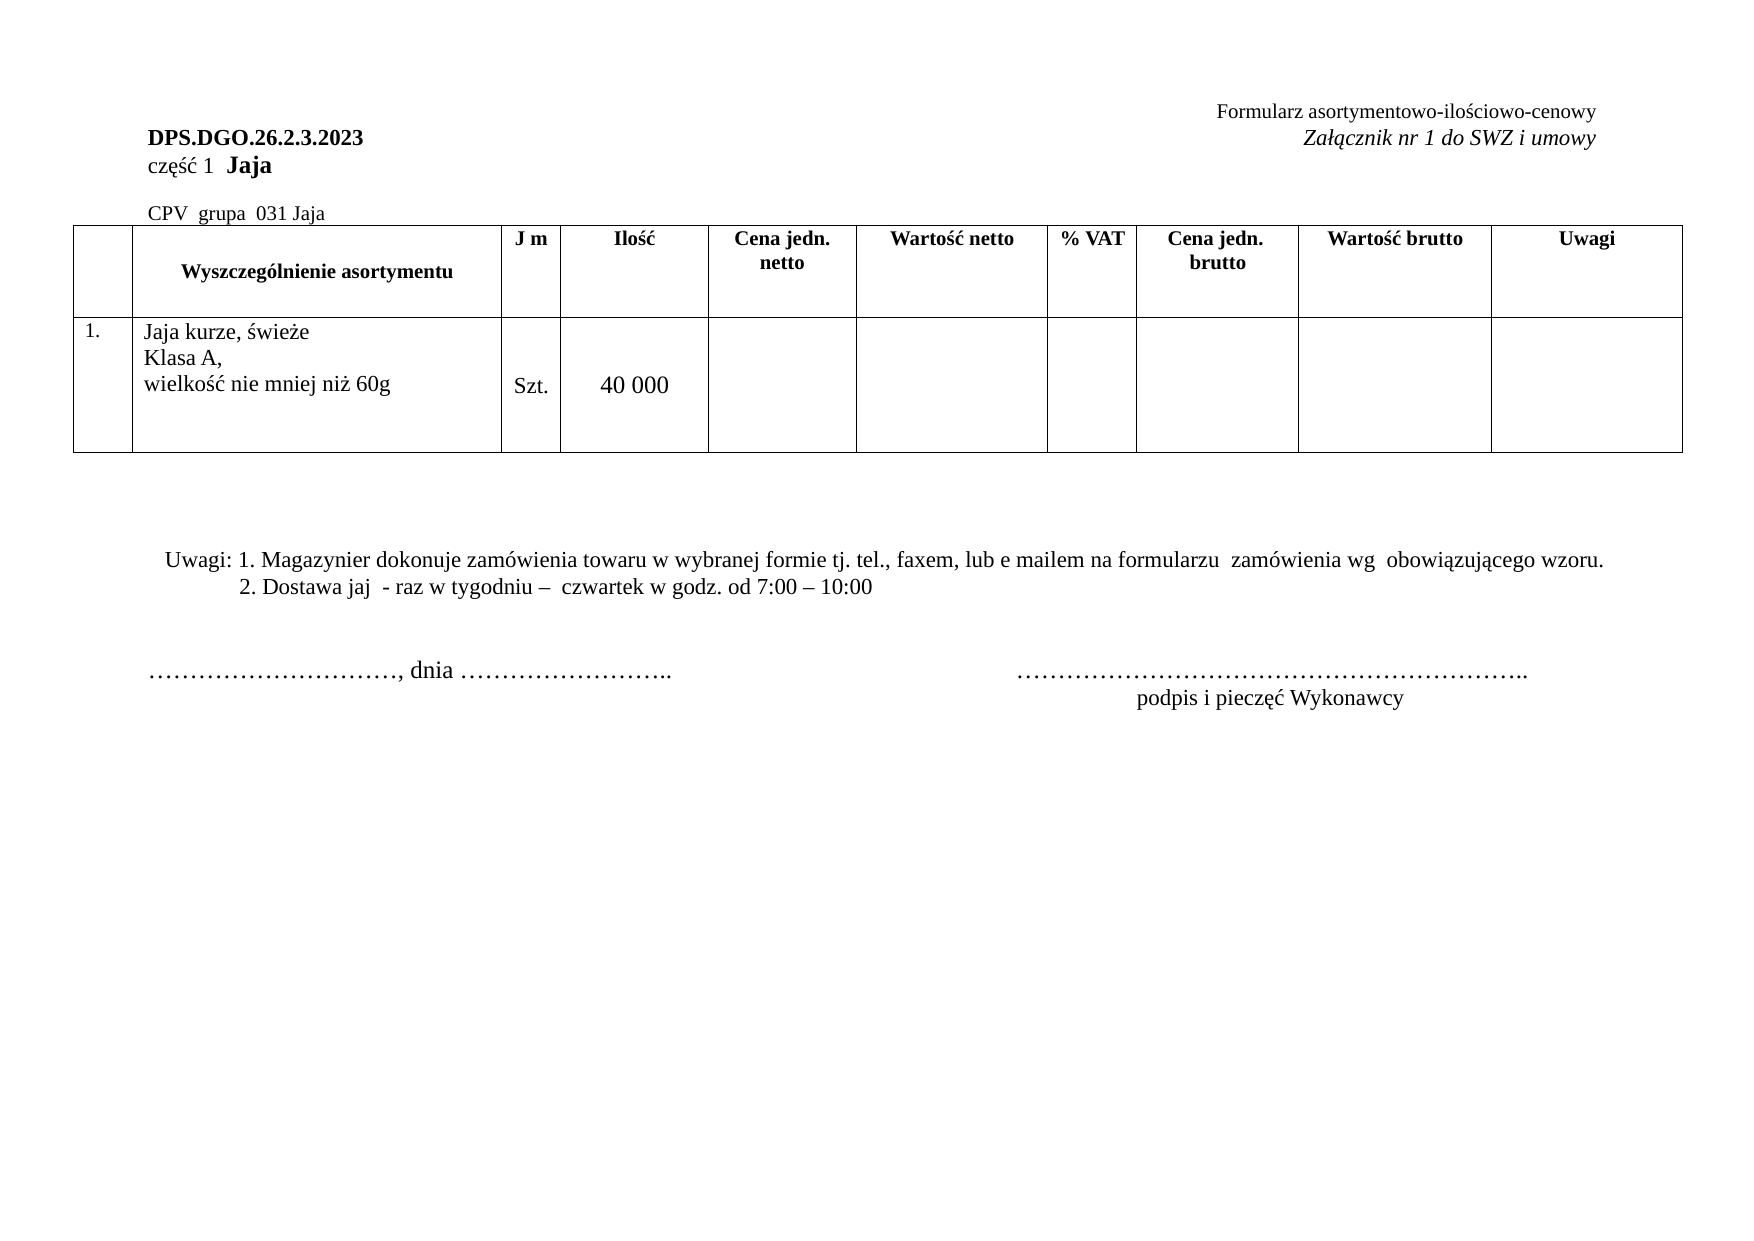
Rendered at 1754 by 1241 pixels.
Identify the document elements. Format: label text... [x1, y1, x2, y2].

table_cell [857, 318, 1047, 452]
table_header J m [502, 226, 560, 317]
table_cell [1492, 318, 1682, 452]
table_cell 1. [74, 318, 132, 452]
table_header % VAT [1048, 226, 1136, 317]
table_header Wartość brutto [1299, 226, 1491, 317]
text Formularz asortymentowo-ilościowo-cenowy [148, 95, 1606, 124]
text podpis i pieczęć Wykonawcy [148, 684, 1606, 711]
table_header Wartość netto [857, 226, 1047, 317]
table_header Ilość [561, 226, 708, 317]
table_cell Jaja kurze, świeże Klasa A, wielkość nie mniej niż 60g [133, 318, 501, 452]
table_header Cena jedn. brutto [1137, 226, 1298, 317]
text DPS.DGO.26.2.3.2023 Załącznik nr 1 do SWZ i umowy [148, 124, 1606, 150]
text Uwagi: 1. Magazynier dokonuje zamówienia towaru w wybranej formie tj. tel., faxem, lub e mailem na formularzu zamówienia wg obowiązującego wzoru. [148, 546, 1606, 573]
table_cell [1048, 318, 1136, 452]
text część 1 Jaja [148, 150, 1606, 179]
table_cell [1137, 318, 1298, 452]
text …………………………, dnia …………………….. …………………………………………………….. [148, 655, 1606, 684]
table_cell Szt. [502, 318, 560, 452]
text 2. Dostawa jaj - raz w tygodniu – czwartek w godz. od 7:00 – 10:00 [148, 573, 1606, 599]
table_header Uwagi [1492, 226, 1682, 317]
table_header Wyszczególnienie asortymentu [133, 226, 501, 317]
table_header Lp [74, 226, 132, 317]
table_cell [1299, 318, 1491, 452]
table_header Cena jedn. netto [709, 226, 856, 317]
text CPV grupa 031 Jaja [148, 200, 1606, 224]
table_cell [709, 318, 856, 452]
table_cell 40 000 [561, 318, 708, 452]
